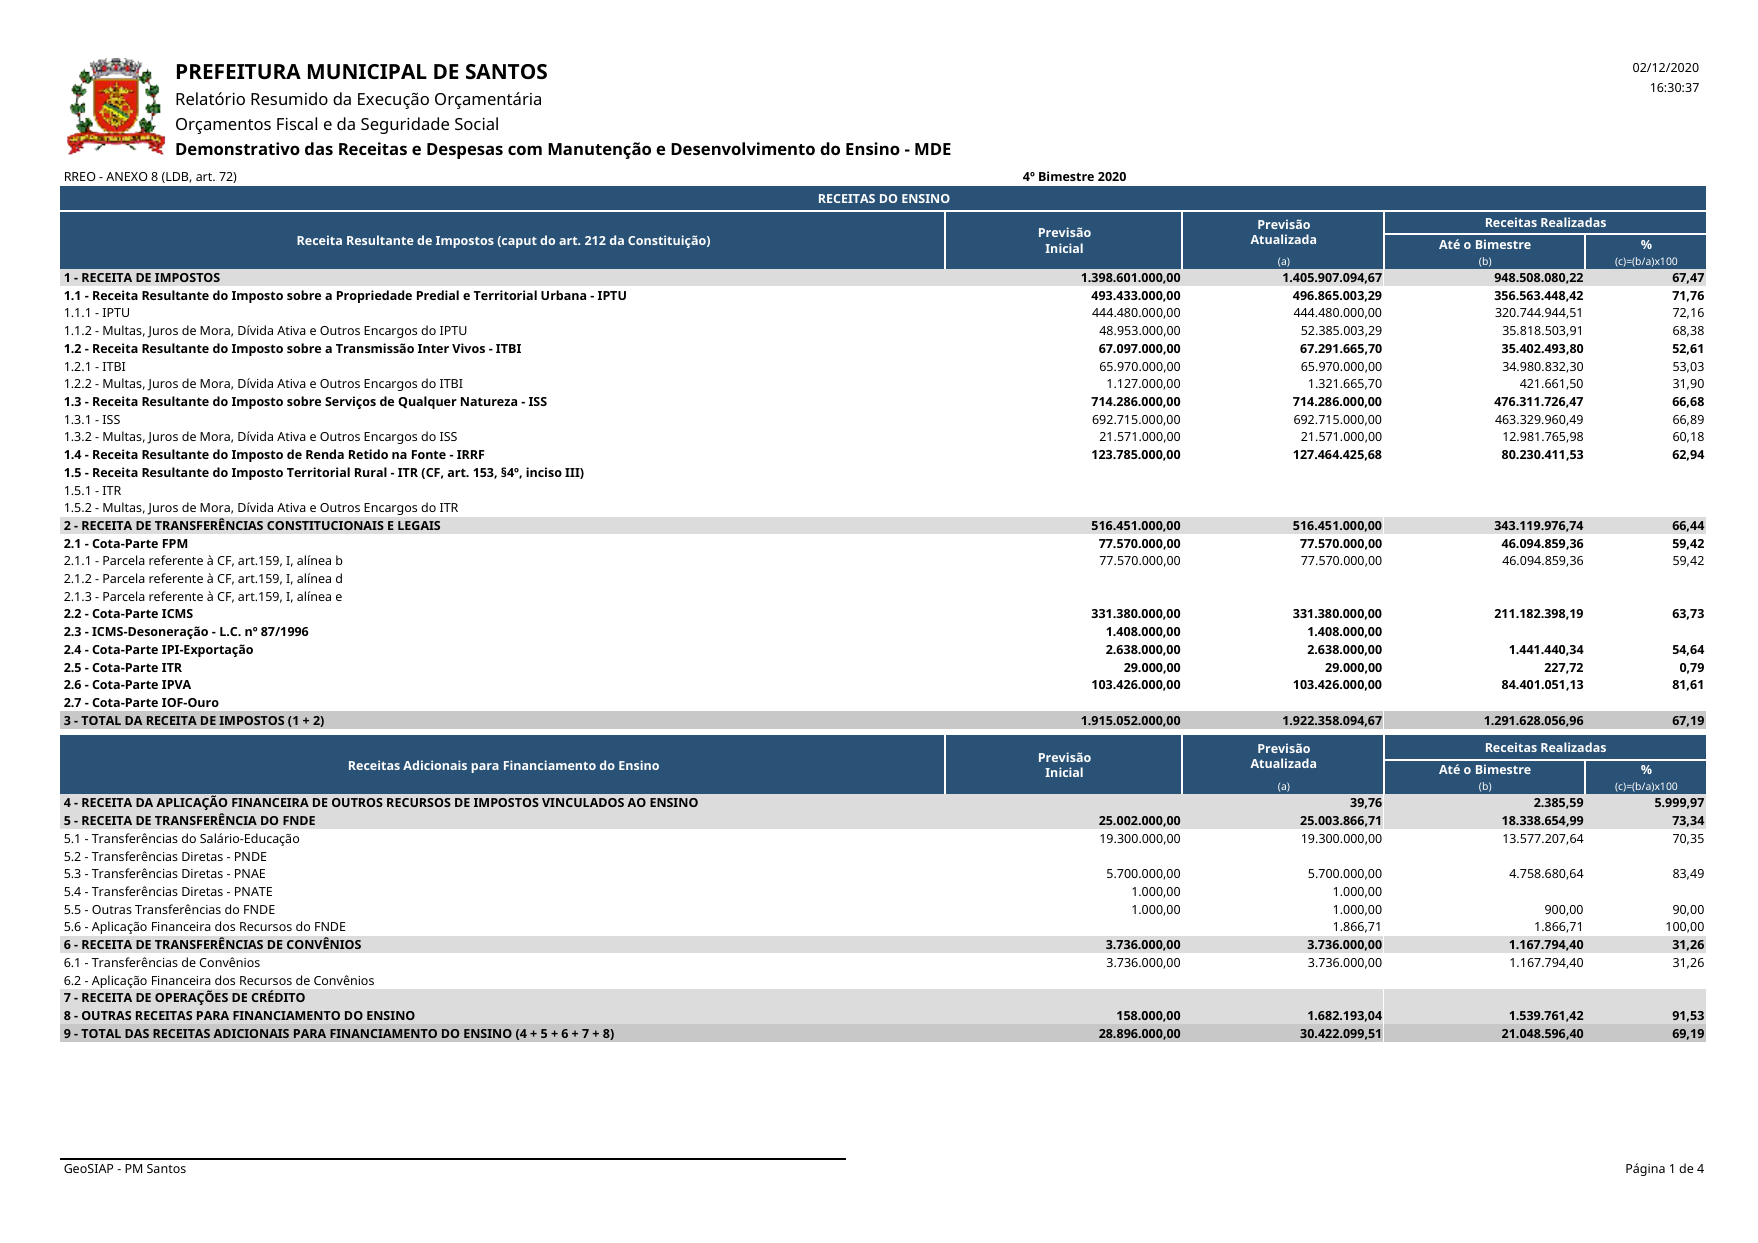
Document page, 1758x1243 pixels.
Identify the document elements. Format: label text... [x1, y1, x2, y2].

table_header [140, 83, 152, 119]
table_cell 35.402.493,80 [1384, 340, 1585, 357]
table_cell 1.5.2 - Multas, Juros de Mora, Dívida Ativa e Outros Encargos do ITR [60, 499, 945, 517]
table_cell [1182, 847, 1383, 865]
table_cell 496.865.003,29 [1182, 286, 1383, 304]
table_cell [1384, 989, 1585, 1007]
table_cell 12.981.765,98 [1384, 428, 1585, 446]
table_cell Previsão Atualizada [1183, 735, 1383, 776]
table_cell 2.2 - Cota-Parte ICMS [60, 605, 945, 623]
table_cell [1182, 971, 1383, 989]
table_cell 69,19 [1585, 1024, 1706, 1042]
table_cell (b) [1385, 251, 1584, 269]
table_cell 65.970.000,00 [1182, 357, 1383, 375]
table_cell 5.700.000,00 [945, 865, 1182, 883]
table_cell (c)=(b/a)x100 [1586, 251, 1706, 269]
table_cell 19.300.000,00 [1182, 830, 1383, 847]
table_cell 67,19 [1585, 711, 1706, 729]
table_cell 2.4 - Cota-Parte IPI-Exportação [60, 641, 945, 658]
table_cell Previsão Atualizada [1183, 212, 1383, 251]
table_cell 31,26 [1585, 936, 1706, 953]
table_cell 1 - RECEITA DE IMPOSTOS [60, 269, 945, 286]
table_cell 28.896.000,00 [945, 1024, 1182, 1042]
table_cell 7 - RECEITA DE OPERAÇÕES DE CRÉDITO [60, 989, 945, 1007]
table_cell 900,00 [1384, 900, 1585, 918]
table_cell 714.286.000,00 [945, 393, 1182, 410]
table_cell [1701, 89, 1706, 113]
table_cell 77.570.000,00 [945, 534, 1182, 552]
table_cell 18.338.654,99 [1384, 812, 1585, 829]
table_cell 1.167.794,40 [1384, 954, 1585, 971]
table_cell 34.980.832,30 [1384, 357, 1585, 375]
table_cell 100,00 [1585, 918, 1706, 936]
table_cell 25.003.866,71 [1182, 812, 1383, 829]
table_cell Demonstrativo das Receitas e Despesas com Manutenção e Desenvolvimento do Ensino - MDE [172, 139, 1706, 161]
table_cell 5.2 - Transferências Diretas - PNDE [60, 847, 945, 865]
table_cell 3.736.000,00 [1182, 936, 1383, 953]
table_cell [945, 499, 1182, 517]
table_cell 81,61 [1585, 676, 1706, 694]
table_cell 331.380.000,00 [1182, 605, 1383, 623]
table_cell [945, 794, 1182, 812]
table_cell 127.464.425,68 [1182, 446, 1383, 463]
table_cell 1.922.358.094,67 [1182, 711, 1383, 729]
table_cell 1.1 - Receita Resultante do Imposto sobre a Propriedade Predial e Territorial Urbana - IPTU [60, 286, 945, 304]
table_cell [1384, 971, 1585, 989]
table_cell 8 - OUTRAS RECEITAS PARA FINANCIAMENTO DO ENSINO [60, 1007, 945, 1024]
table_cell GeoSIAP - PM Santos [60, 1160, 846, 1177]
table_cell 21.048.596,40 [1384, 1024, 1585, 1042]
table_cell [1575, 98, 1701, 113]
table_cell 71,76 [1585, 286, 1706, 304]
table_cell [1384, 694, 1585, 711]
table_cell [1585, 847, 1706, 865]
table_cell [1384, 588, 1585, 605]
table_cell 59,42 [1585, 534, 1706, 552]
table_cell 3.736.000,00 [1182, 954, 1383, 971]
table_cell 1.1.1 - IPTU [60, 304, 945, 322]
table_cell 476.311.726,47 [1384, 393, 1585, 410]
table_cell 1.408.000,00 [945, 623, 1182, 641]
table_cell [1182, 464, 1383, 481]
table_cell 66,44 [1585, 517, 1706, 534]
table_cell 1.5.1 - ITR [60, 481, 945, 499]
table_cell 1.866,71 [1384, 918, 1585, 936]
table_cell 73,34 [1585, 812, 1706, 829]
table_cell 1.000,00 [945, 900, 1182, 918]
table_cell 46.094.859,36 [1384, 552, 1585, 570]
table_cell 60,18 [1585, 428, 1706, 446]
table_cell Receitas Adicionais para Financiamento do Ensino [60, 735, 944, 794]
table_cell 320.744.944,51 [1384, 304, 1585, 322]
table_cell 52,61 [1585, 340, 1706, 357]
table_cell 158.000,00 [945, 1007, 1182, 1024]
table_cell 516.451.000,00 [945, 517, 1182, 534]
table_cell 1.539.761,42 [1384, 1007, 1585, 1024]
table_cell 3 - TOTAL DA RECEITA DE IMPOSTOS (1 + 2) [60, 711, 945, 729]
table_cell RECEITAS DO ENSINO [60, 186, 1706, 210]
table_cell 444.480.000,00 [945, 304, 1182, 322]
table_cell 16:30:37 [1575, 79, 1701, 98]
table_cell 2.1.1 - Parcela referente à CF, art.159, I, alínea b [60, 552, 945, 570]
table_cell [1585, 971, 1706, 989]
table_cell [1585, 570, 1706, 587]
table_header [1701, 59, 1706, 88]
table_cell 83,49 [1585, 865, 1706, 883]
table_cell 5.700.000,00 [1182, 865, 1383, 883]
table_cell 2.385,59 [1384, 794, 1585, 812]
table_cell 1.398.601.000,00 [945, 269, 1182, 286]
table_cell 91,53 [1585, 1007, 1706, 1024]
table_cell (b) [1385, 776, 1584, 794]
table_cell Página 1 de 4 [846, 1158, 1706, 1177]
table_cell [945, 918, 1182, 936]
table_cell 4 - RECEITA DA APLICAÇÃO FINANCEIRA DE OUTROS RECURSOS DE IMPOSTOS VINCULADOS AO ENSINO [60, 794, 945, 812]
table_cell [1585, 623, 1706, 641]
table_cell 2.1.3 - Parcela referente à CF, art.159, I, alínea e [60, 588, 945, 605]
table_cell 6.2 - Aplicação Financeira dos Recursos de Convênios [60, 971, 945, 989]
table_cell 2.638.000,00 [945, 641, 1182, 658]
table_cell [1384, 464, 1585, 481]
table_cell 9 - TOTAL DAS RECEITAS ADICIONAIS PARA FINANCIAMENTO DO ENSINO (4 + 5 + 6 + 7 + 8) [60, 1024, 945, 1042]
table_cell 5 - RECEITA DE TRANSFERÊNCIA DO FNDE [60, 812, 945, 829]
table_cell 46.094.859,36 [1384, 534, 1585, 552]
table_cell 72,16 [1585, 304, 1706, 322]
table_cell 1.682.193,04 [1182, 1007, 1383, 1024]
table_cell 13.577.207,64 [1384, 830, 1585, 847]
table_cell 21.571.000,00 [945, 428, 1182, 446]
table_cell 3.736.000,00 [945, 954, 1182, 971]
table_cell [1384, 481, 1585, 499]
table_cell 31,26 [1585, 954, 1706, 971]
table_cell 66,89 [1585, 410, 1706, 428]
table_cell 67.291.665,70 [1182, 340, 1383, 357]
table_cell (c)=(b/a)x100 [1586, 776, 1706, 794]
table_cell Relatório Resumido da Execução Orçamentária [172, 89, 1575, 113]
table_cell 1.5 - Receita Resultante do Imposto Territorial Rural - ITR (CF, art. 153, §4º, inciso III) [60, 464, 945, 481]
table_cell Receita Resultante de Impostos (caput do art. 212 da Constituição) [60, 212, 944, 269]
table_cell 103.426.000,00 [945, 676, 1182, 694]
table_cell 39,76 [1182, 794, 1383, 812]
table_cell 5.1 - Transferências do Salário-Educação [60, 830, 945, 847]
table_cell [1384, 570, 1585, 587]
table_cell 2 - RECEITA DE TRANSFERÊNCIAS CONSTITUCIONAIS E LEGAIS [60, 517, 945, 534]
table_cell [1182, 694, 1383, 711]
table_cell 343.119.976,74 [1384, 517, 1585, 534]
table_cell [1585, 883, 1706, 900]
table_cell 123.785.000,00 [945, 446, 1182, 463]
table_cell 1.915.052.000,00 [945, 711, 1182, 729]
table_cell [945, 989, 1182, 1007]
table_cell [945, 464, 1182, 481]
table_cell 84.401.051,13 [1384, 676, 1585, 694]
table_cell 2.7 - Cota-Parte IOF-Ouro [60, 694, 945, 711]
table_cell (a) [1183, 776, 1383, 794]
table_cell 67.097.000,00 [945, 340, 1182, 357]
table_cell 54,64 [1585, 641, 1706, 658]
table_cell 30.422.099,51 [1182, 1024, 1383, 1042]
table_cell 331.380.000,00 [945, 605, 1182, 623]
table_cell 5.4 - Transferências Diretas - PNATE [60, 883, 945, 900]
table_cell 77.570.000,00 [945, 552, 1182, 570]
table_cell 6.1 - Transferências de Convênios [60, 954, 945, 971]
table_cell Até o Bimestre [1385, 235, 1584, 251]
table_cell [945, 971, 1182, 989]
table_cell 463.329.960,49 [1384, 410, 1585, 428]
table_cell [1384, 883, 1585, 900]
table_cell 1.441.440,34 [1384, 641, 1585, 658]
table_cell 2.5 - Cota-Parte ITR [60, 658, 945, 676]
table_cell 19.300.000,00 [945, 830, 1182, 847]
table_cell [1384, 623, 1585, 641]
table_header [134, 59, 166, 136]
table_cell 4.758.680,64 [1384, 865, 1585, 883]
table_cell 692.715.000,00 [945, 410, 1182, 428]
table_cell 65.970.000,00 [945, 357, 1182, 375]
table_cell 59,42 [1585, 552, 1706, 570]
table_cell 1.127.000,00 [945, 375, 1182, 393]
table_cell 53,03 [1585, 357, 1706, 375]
table_header [60, 59, 66, 167]
table_cell Orçamentos Fiscal e da Seguridade Social [172, 114, 1706, 138]
table_cell Receitas Realizadas [1385, 735, 1706, 759]
table_cell 1.2.2 - Multas, Juros de Mora, Dívida Ativa e Outros Encargos do ITBI [60, 375, 945, 393]
table_cell 1.000,00 [1182, 883, 1383, 900]
table_cell 1.4 - Receita Resultante do Imposto de Renda Retido na Fonte - IRRF [60, 446, 945, 463]
table_cell [172, 161, 1706, 167]
table_header [132, 123, 140, 131]
table_cell Receitas Realizadas [1385, 212, 1706, 233]
table_cell 493.433.000,00 [945, 286, 1182, 304]
table_cell [1384, 847, 1585, 865]
table_cell 5.999,97 [1585, 794, 1706, 812]
table_cell 80.230.411,53 [1384, 446, 1585, 463]
table_cell [945, 694, 1182, 711]
table_cell [1585, 481, 1706, 499]
table_cell 1.321.665,70 [1182, 375, 1383, 393]
table_cell [1182, 570, 1383, 587]
table_cell 1.3.2 - Multas, Juros de Mora, Dívida Ativa e Outros Encargos do ISS [60, 428, 945, 446]
table_cell 1.408.000,00 [1182, 623, 1383, 641]
table_cell [1182, 481, 1383, 499]
table_cell 103.426.000,00 [1182, 676, 1383, 694]
table_cell 48.953.000,00 [945, 322, 1182, 339]
table_cell [1585, 989, 1706, 1007]
table_cell [945, 588, 1182, 605]
table_cell 35.818.503,91 [1384, 322, 1585, 339]
table_cell 29.000,00 [945, 658, 1182, 676]
table_cell 5.5 - Outras Transferências do FNDE [60, 900, 945, 918]
table_cell 948.508.080,22 [1384, 269, 1585, 286]
table_cell 1.167.794,40 [1384, 936, 1585, 953]
table_cell 5.6 - Aplicação Financeira dos Recursos do FNDE [60, 918, 945, 936]
table_cell 1.3.1 - ISS [60, 410, 945, 428]
table_cell 62,94 [1585, 446, 1706, 463]
table_cell 1.291.628.056,96 [1384, 711, 1585, 729]
table_cell 227,72 [1384, 658, 1585, 676]
table_cell 21.571.000,00 [1182, 428, 1383, 446]
table_cell [1182, 499, 1383, 517]
table_cell 2.3 - ICMS-Desoneração - L.C. nº 87/1996 [60, 623, 945, 641]
table_cell 6 - RECEITA DE TRANSFERÊNCIAS DE CONVÊNIOS [60, 936, 945, 953]
table_cell 70,35 [1585, 830, 1706, 847]
table_header [91, 123, 100, 131]
table_cell 0,79 [1585, 658, 1706, 676]
table_header [166, 59, 172, 167]
table_cell 516.451.000,00 [1182, 517, 1383, 534]
table_header [80, 83, 92, 120]
table_cell (a) [1183, 251, 1383, 269]
table_cell 31,90 [1585, 375, 1706, 393]
table_cell [1384, 499, 1585, 517]
table_cell 29.000,00 [1182, 658, 1383, 676]
table_cell 1.2 - Receita Resultante do Imposto sobre a Transmissão Inter Vivos - ITBI [60, 340, 945, 357]
table_cell [945, 847, 1182, 865]
table_cell 444.480.000,00 [1182, 304, 1383, 322]
table_cell 63,73 [1585, 605, 1706, 623]
table_cell [1182, 588, 1383, 605]
table_cell 66,68 [1585, 393, 1706, 410]
table_cell [1182, 989, 1383, 1007]
table_cell [60, 1042, 1706, 1158]
table_cell 25.002.000,00 [945, 812, 1182, 829]
table_cell 77.570.000,00 [1182, 534, 1383, 552]
table_cell RREO - ANEXO 8 (LDB, art. 72) 4º Bimestre 2020 [60, 167, 1706, 185]
table_cell [1585, 499, 1706, 517]
table_cell [945, 481, 1182, 499]
table_cell 1.866,71 [1182, 918, 1383, 936]
table_cell 2.1.2 - Parcela referente à CF, art.159, I, alínea d [60, 570, 945, 587]
table_cell Previsão Inicial [946, 212, 1181, 269]
table_cell 52.385.003,29 [1182, 322, 1383, 339]
table_cell 2.638.000,00 [1182, 641, 1383, 658]
table_cell 2.6 - Cota-Parte IPVA [60, 676, 945, 694]
table_cell 1.3 - Receita Resultante do Imposto sobre Serviços de Qualquer Natureza - ISS [60, 393, 945, 410]
table_header 02/12/2020 [1575, 59, 1701, 78]
table_cell 714.286.000,00 [1182, 393, 1383, 410]
table_cell 90,00 [1585, 900, 1706, 918]
table_cell 421.661,50 [1384, 375, 1585, 393]
table_cell 3.736.000,00 [945, 936, 1182, 953]
table_cell 1.405.907.094,67 [1182, 269, 1383, 286]
table_cell 1.2.1 - ITBI [60, 357, 945, 375]
table_cell Previsão Inicial [946, 735, 1181, 794]
table_cell 2.1 - Cota-Parte FPM [60, 534, 945, 552]
table_cell 211.182.398,19 [1384, 605, 1585, 623]
table_cell [1585, 464, 1706, 481]
table_cell 692.715.000,00 [1182, 410, 1383, 428]
table_cell Até o Bimestre [1385, 761, 1584, 776]
table_cell 5.3 - Transferências Diretas - PNAE [60, 865, 945, 883]
table_cell % [1586, 761, 1706, 776]
table_cell % [1586, 235, 1706, 251]
table_cell 77.570.000,00 [1182, 552, 1383, 570]
table_cell 1.1.2 - Multas, Juros de Mora, Dívida Ativa e Outros Encargos do IPTU [60, 322, 945, 339]
table_cell [945, 570, 1182, 587]
table_cell [66, 158, 166, 167]
table_header PREFEITURA MUNICIPAL DE SANTOS [172, 59, 1575, 88]
table_cell 356.563.448,42 [1384, 286, 1585, 304]
table_cell [60, 729, 1706, 735]
table_header [66, 59, 166, 158]
table_cell 1.000,00 [1182, 900, 1383, 918]
table_cell 68,38 [1585, 322, 1706, 339]
table_cell 1.000,00 [945, 883, 1182, 900]
table_cell 67,47 [1585, 269, 1706, 286]
table_cell [1585, 694, 1706, 711]
table_cell [1585, 588, 1706, 605]
